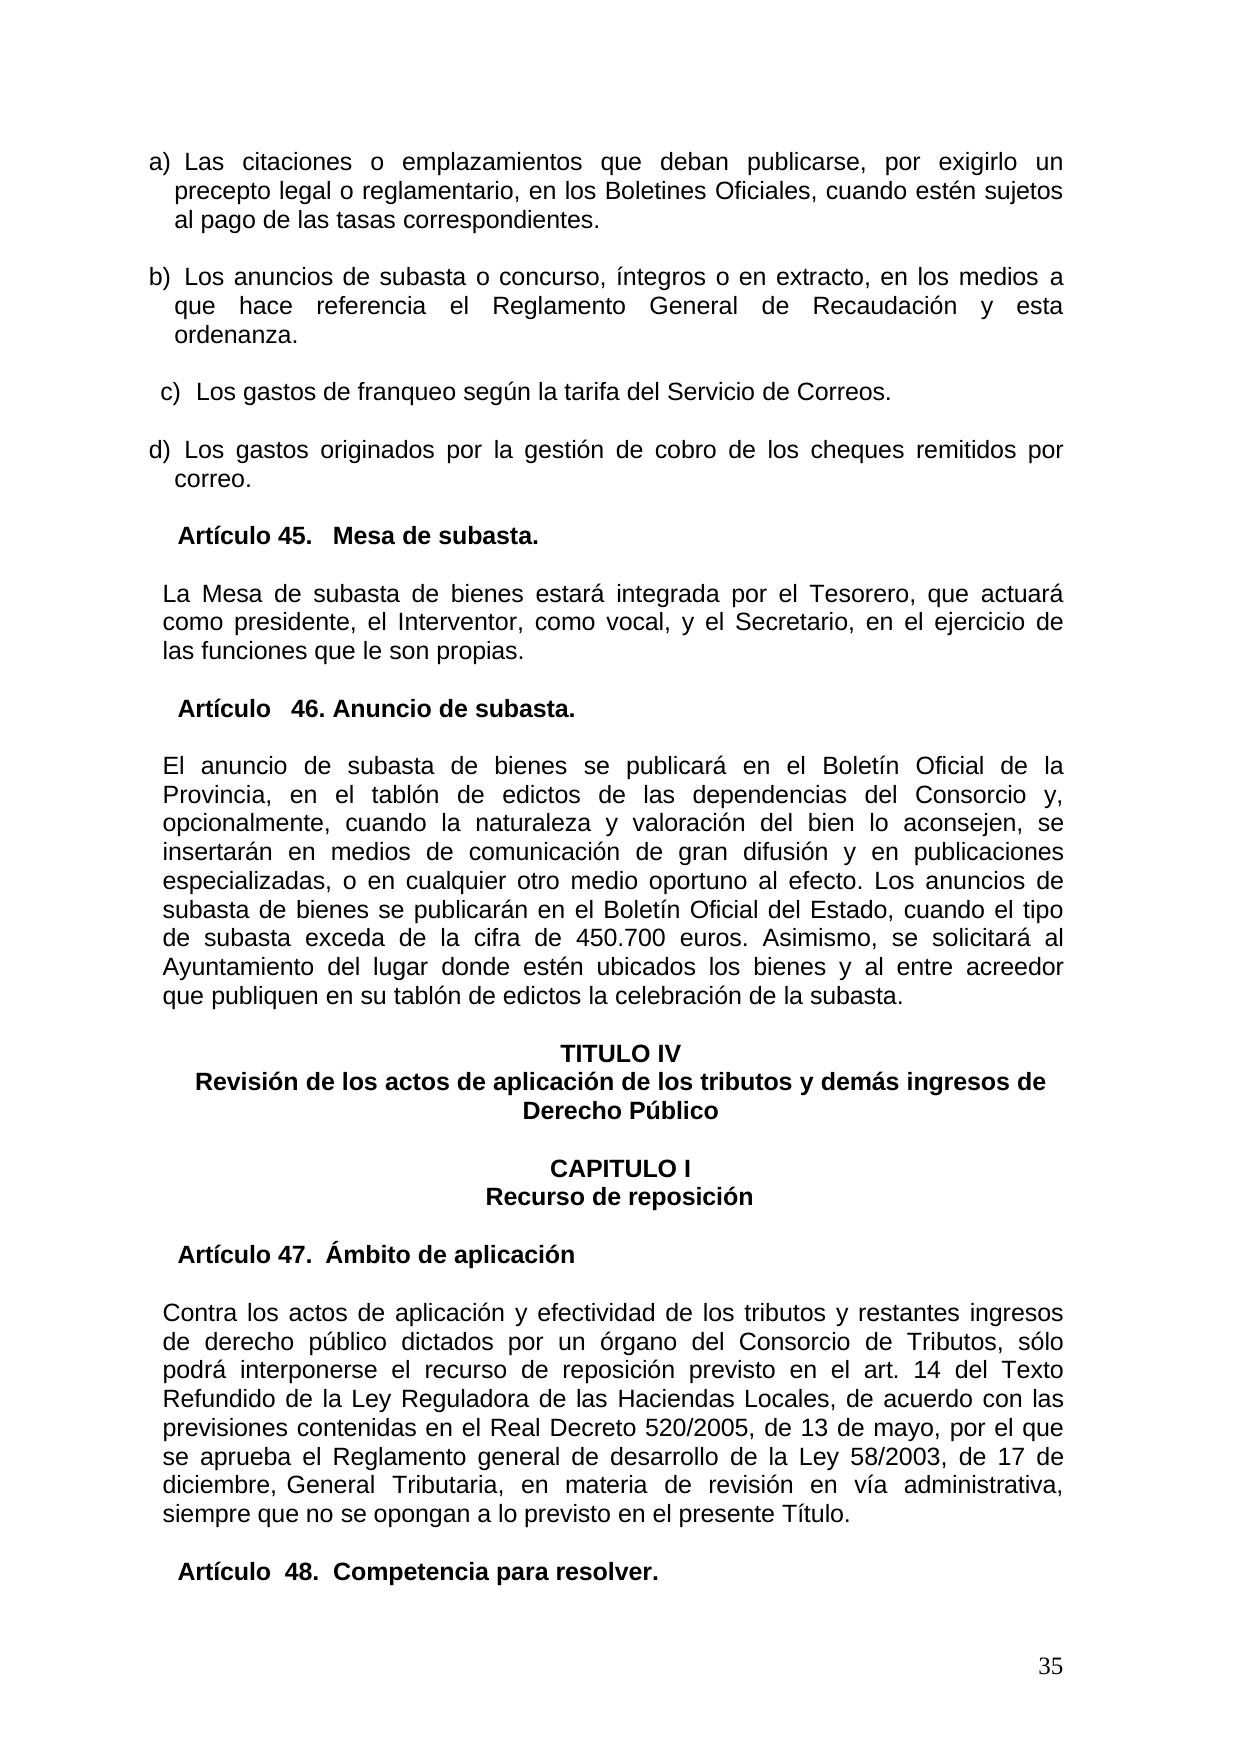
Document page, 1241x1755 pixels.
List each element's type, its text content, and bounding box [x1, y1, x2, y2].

subtitle Artículo 48. Competencia para resolver. [177, 1557, 1076, 1586]
subtitle Artículo 46. Anuncio de subasta. [177, 693, 1076, 722]
list Las citaciones o emplazamientos que deban publicarse, por exigirlo un precepto legal o reglamentario, en los Boletines Oficiales, cuando estén sujetos al pago de las tasas correspondientes. [162, 147, 1064, 233]
subtitle TITULO IV [452, 1038, 789, 1067]
list Los gastos de franqueo según la tarifa del Servicio de Correos. [184, 377, 1076, 406]
text La Mesa de subasta de bienes estará integrada por el Tesorero, que actuará como presidente, el Interventor, como vocal, y el Secretario, en el ejercicio de las funciones que le son propias. [162, 578, 1064, 665]
list Los anuncios de subasta o concurso, íntegros o en extracto, en los medios a que hace referencia el Reglamento General de Recaudación y esta ordenanza. [162, 262, 1064, 348]
text CAPITULO I [452, 1153, 789, 1182]
text El anuncio de subasta de bienes se publicará en el Boletín Oficial de la Provincia, en el tablón de edictos de las dependencias del Consorcio y, opcionalmente, cuando la naturaleza y valoración del bien lo aconsejen, se insertarán en medios de comunicación de gran difusión y en publicaciones especializadas, o en cualquier otro medio oportuno al efecto. Los anuncios de subasta de bienes se publicarán en el Boletín Oficial del Estado, cuando el tipo de subasta exceda de la cifra de 450.700 euros. Asimismo, se solicitará al Ayuntamiento del lugar donde estén ubicados los bienes y al entre acreedor que publiquen en su tablón de edictos la celebración de la subasta. [162, 751, 1064, 1010]
list Los gastos originados por la gestión de cobro de los cheques remitidos por correo. [162, 435, 1064, 492]
text Contra los actos de aplicación y efectividad de los tributos y restantes ingresos de derecho público dictados por un órgano del Consorcio de Tributos, sólo podrá interponerse el recurso de reposición previsto en el art. 14 del Texto Refundido de la Ley Reguladora de las Haciendas Locales, de acuerdo con las previsiones contenidas en el Real Decreto 520/2005, de 13 de mayo, por el que se aprueba el Reglamento general de desarrollo de la Ley 58/2003, de 17 de diciembre, General Tributaria, en materia de revisión en vía administrativa, siempre que no se opongan a lo previsto en el presente Título. [162, 1298, 1064, 1528]
subtitle Artículo 45. Mesa de subasta. [177, 521, 1076, 550]
text Recurso de reposición Artículo 47. Ámbito de aplicación [177, 1182, 844, 1268]
text Revisión de los actos de aplicación de los tributos y demás ingresos de Derecho Público [193, 1067, 1048, 1125]
